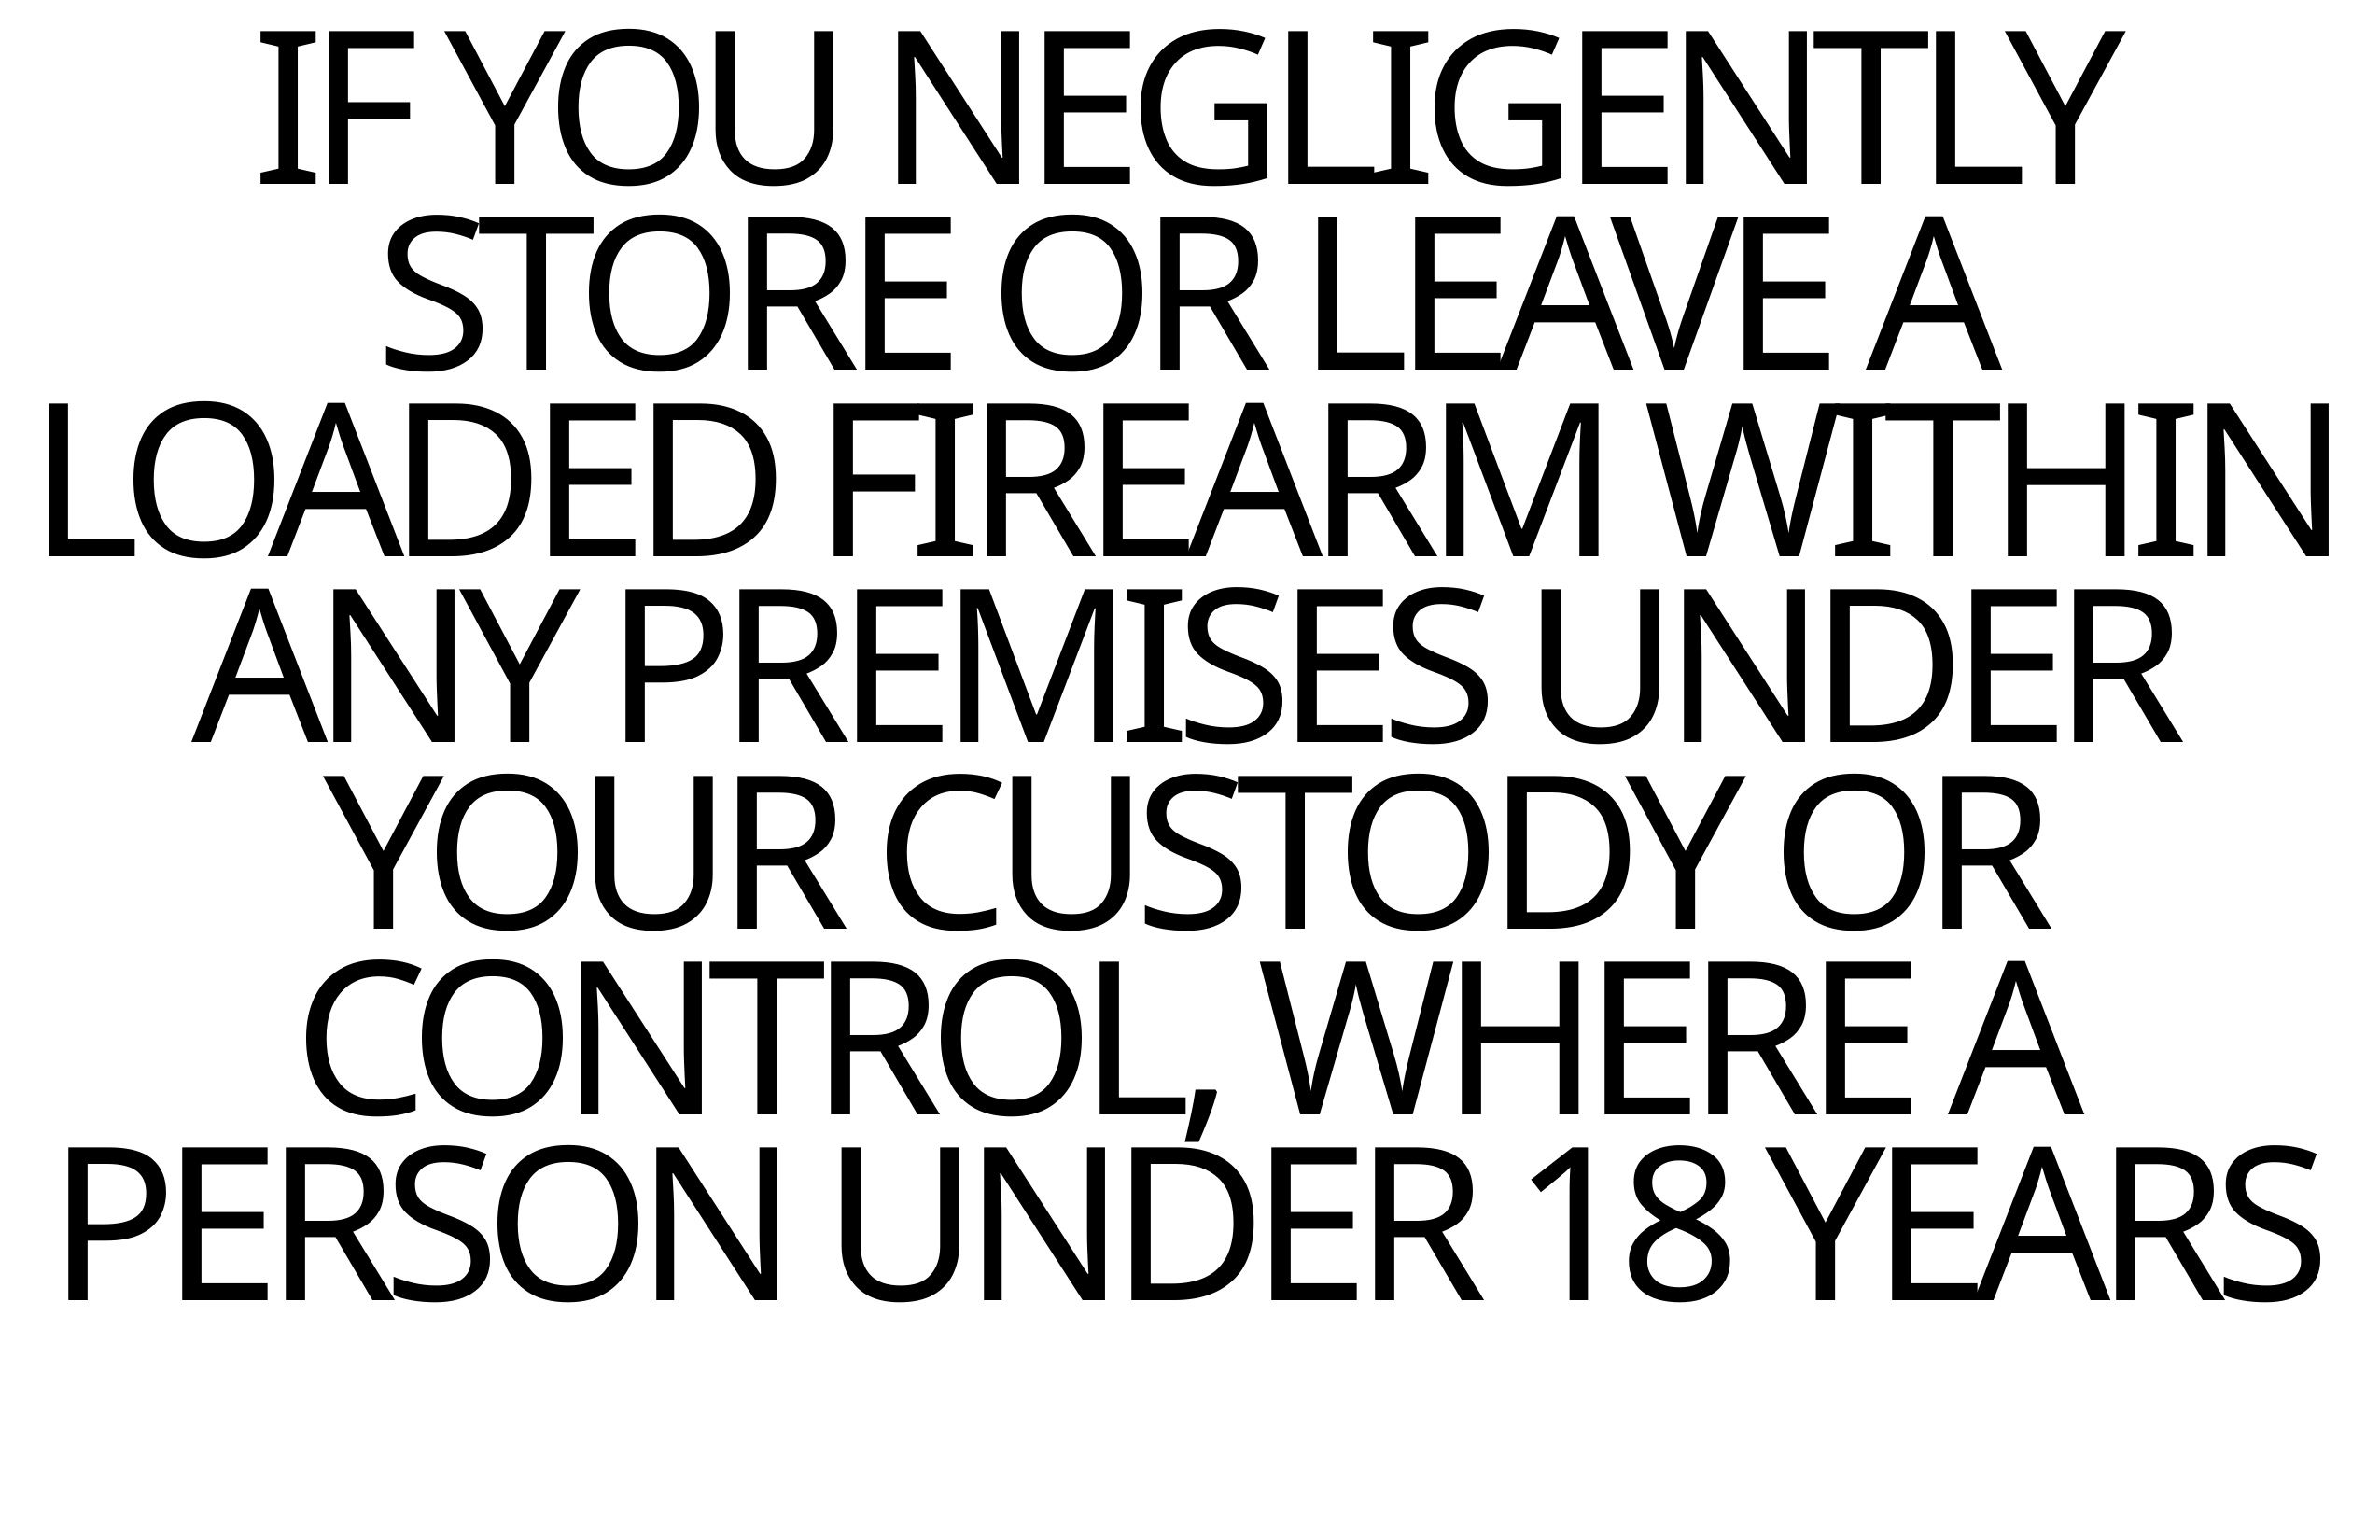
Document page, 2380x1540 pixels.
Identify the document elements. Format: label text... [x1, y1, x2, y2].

text IF YOU NEGLIGENTLY STORE OR LEAVE A LOADED FIREARM WITHIN ANY PREMISES UNDER YOUR CUSTODY OR CONTROL, WHERE A PERSON UNDER 18 YEARS [26, 35, 2352, 1338]
